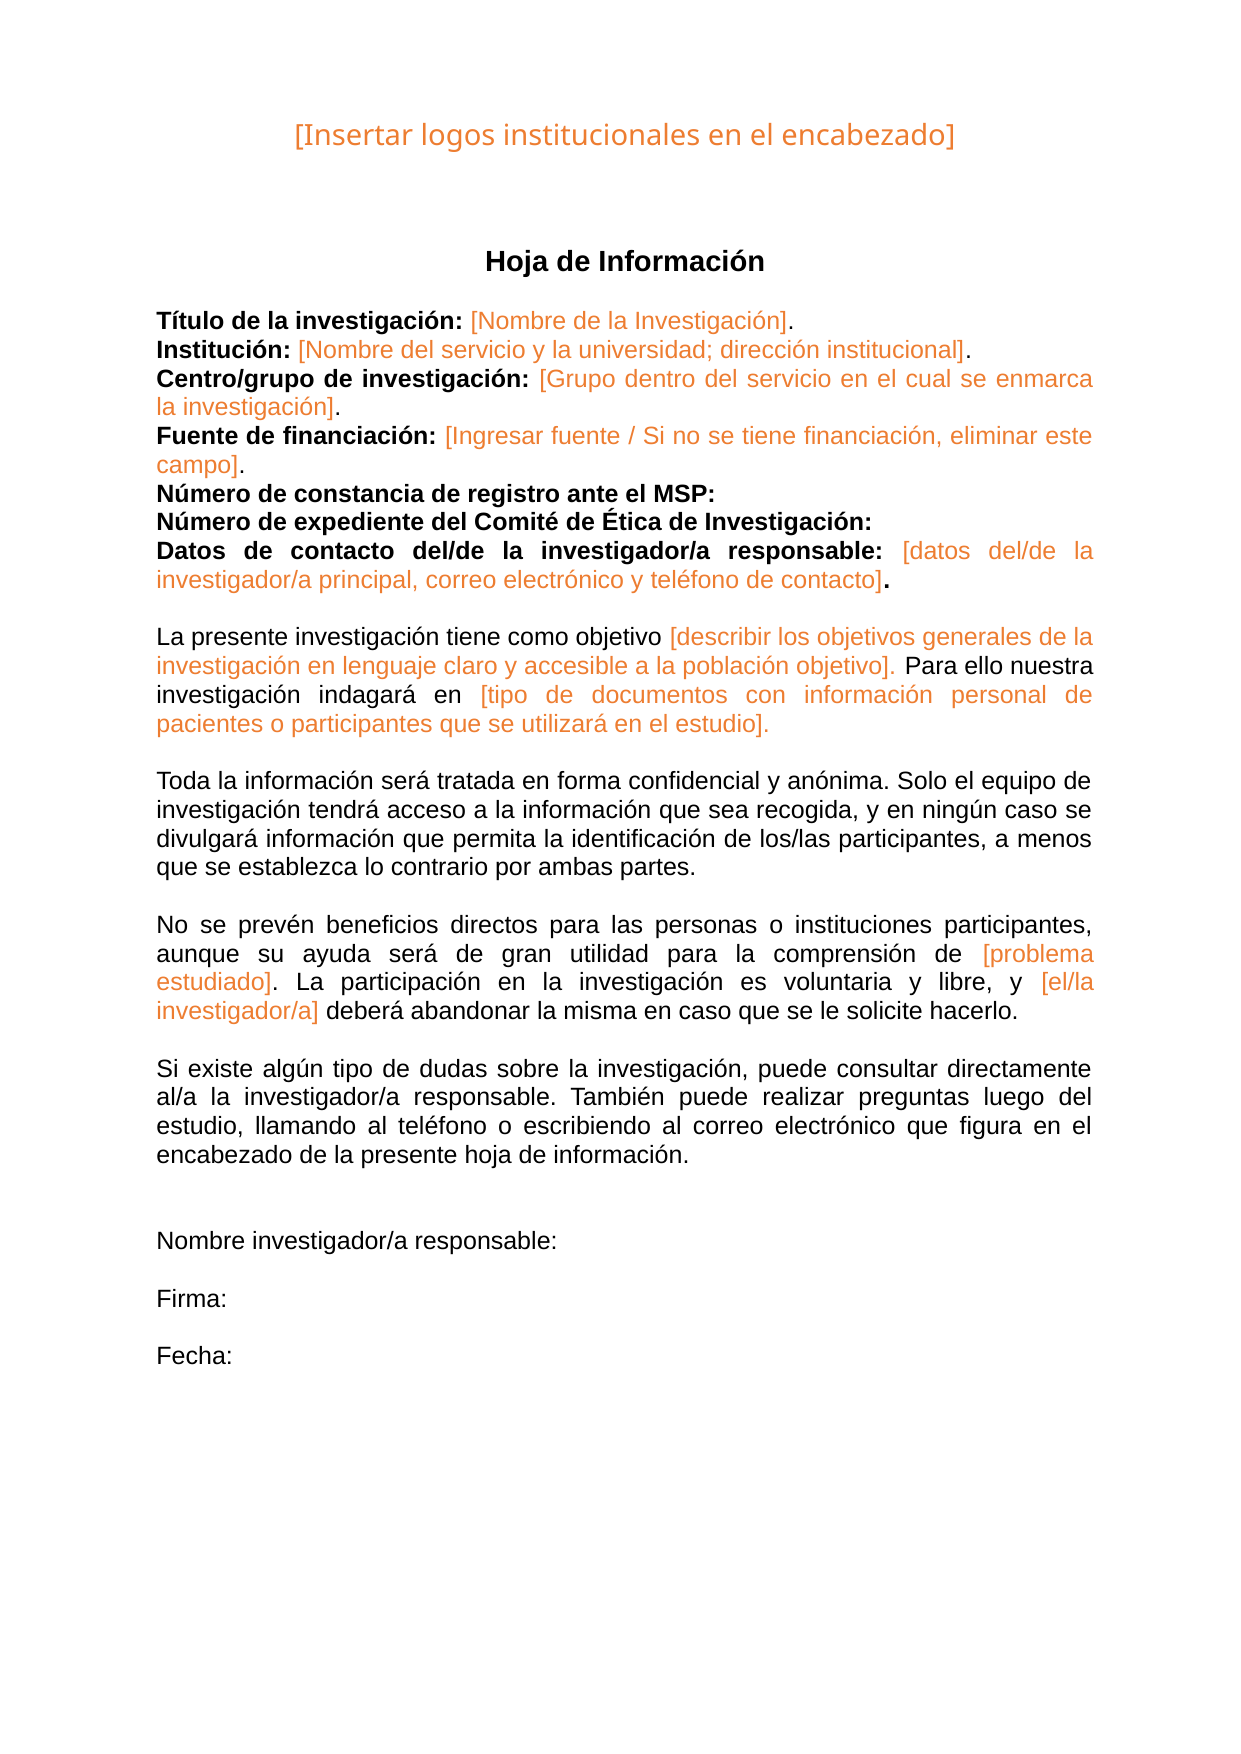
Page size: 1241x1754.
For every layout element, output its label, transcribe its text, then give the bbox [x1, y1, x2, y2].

text Título de la investigación: [Nombre de la Investigación]. [156, 306, 1094, 335]
text Si existe algún tipo de dudas sobre la investigación, puede consultar directamente al/a la investigador/a responsable. También puede realizar preguntas luego del estudio, llamando al teléfono o escribiendo al correo electrónico que figura en el encabezado de la presente hoja de información. [156, 1053, 1094, 1168]
text Institución: [Nombre del servicio y la universidad; dirección institucional]. [156, 335, 1094, 363]
text Número de expediente del Comité de Ética de Investigación: [156, 507, 1094, 536]
text Fecha: [156, 1341, 1094, 1370]
text Fuente de financiación: [Ingresar fuente / Si no se tiene financiación, eliminar este campo]. [156, 421, 1094, 478]
text No se prevén beneficios directos para las personas o instituciones participantes, aunque su ayuda será de gran utilidad para la comprensión de [problema estudiado]. La participación en la investigación es voluntaria y libre, y [el/la investigador/a] deberá abandonar la misma en caso que se le solicite hacerlo. [156, 910, 1094, 1025]
text Centro/grupo de investigación: [Grupo dentro del servicio en el cual se enmarca la investigación]. [156, 363, 1094, 421]
text Nombre investigador/a responsable: [156, 1226, 1094, 1255]
text Número de constancia de registro ante el MSP: [156, 478, 1094, 507]
text Firma: [156, 1283, 1094, 1312]
text Hoja de Información [156, 244, 1094, 277]
text La presente investigación tiene como objetivo [describir los objetivos generales de la investigación en lenguaje claro y accesible a la población objetivo]. Para ello nuestra investigación indagará en [tipo de documentos con información personal de pacientes o participantes que se utilizará en el estudio]. [156, 622, 1094, 737]
text Datos de contacto del/de la investigador/a responsable: [datos del/de la investigador/a principal, correo electrónico y teléfono de contacto]. [156, 536, 1094, 593]
text Toda la información será tratada en forma confidencial y anónima. Solo el equipo de investigación tendrá acceso a la información que sea recogida, y en ningún caso se divulgará información que permita la identificación de los/las participantes, a menos que se establezca lo contrario por ambas partes. [156, 766, 1094, 881]
